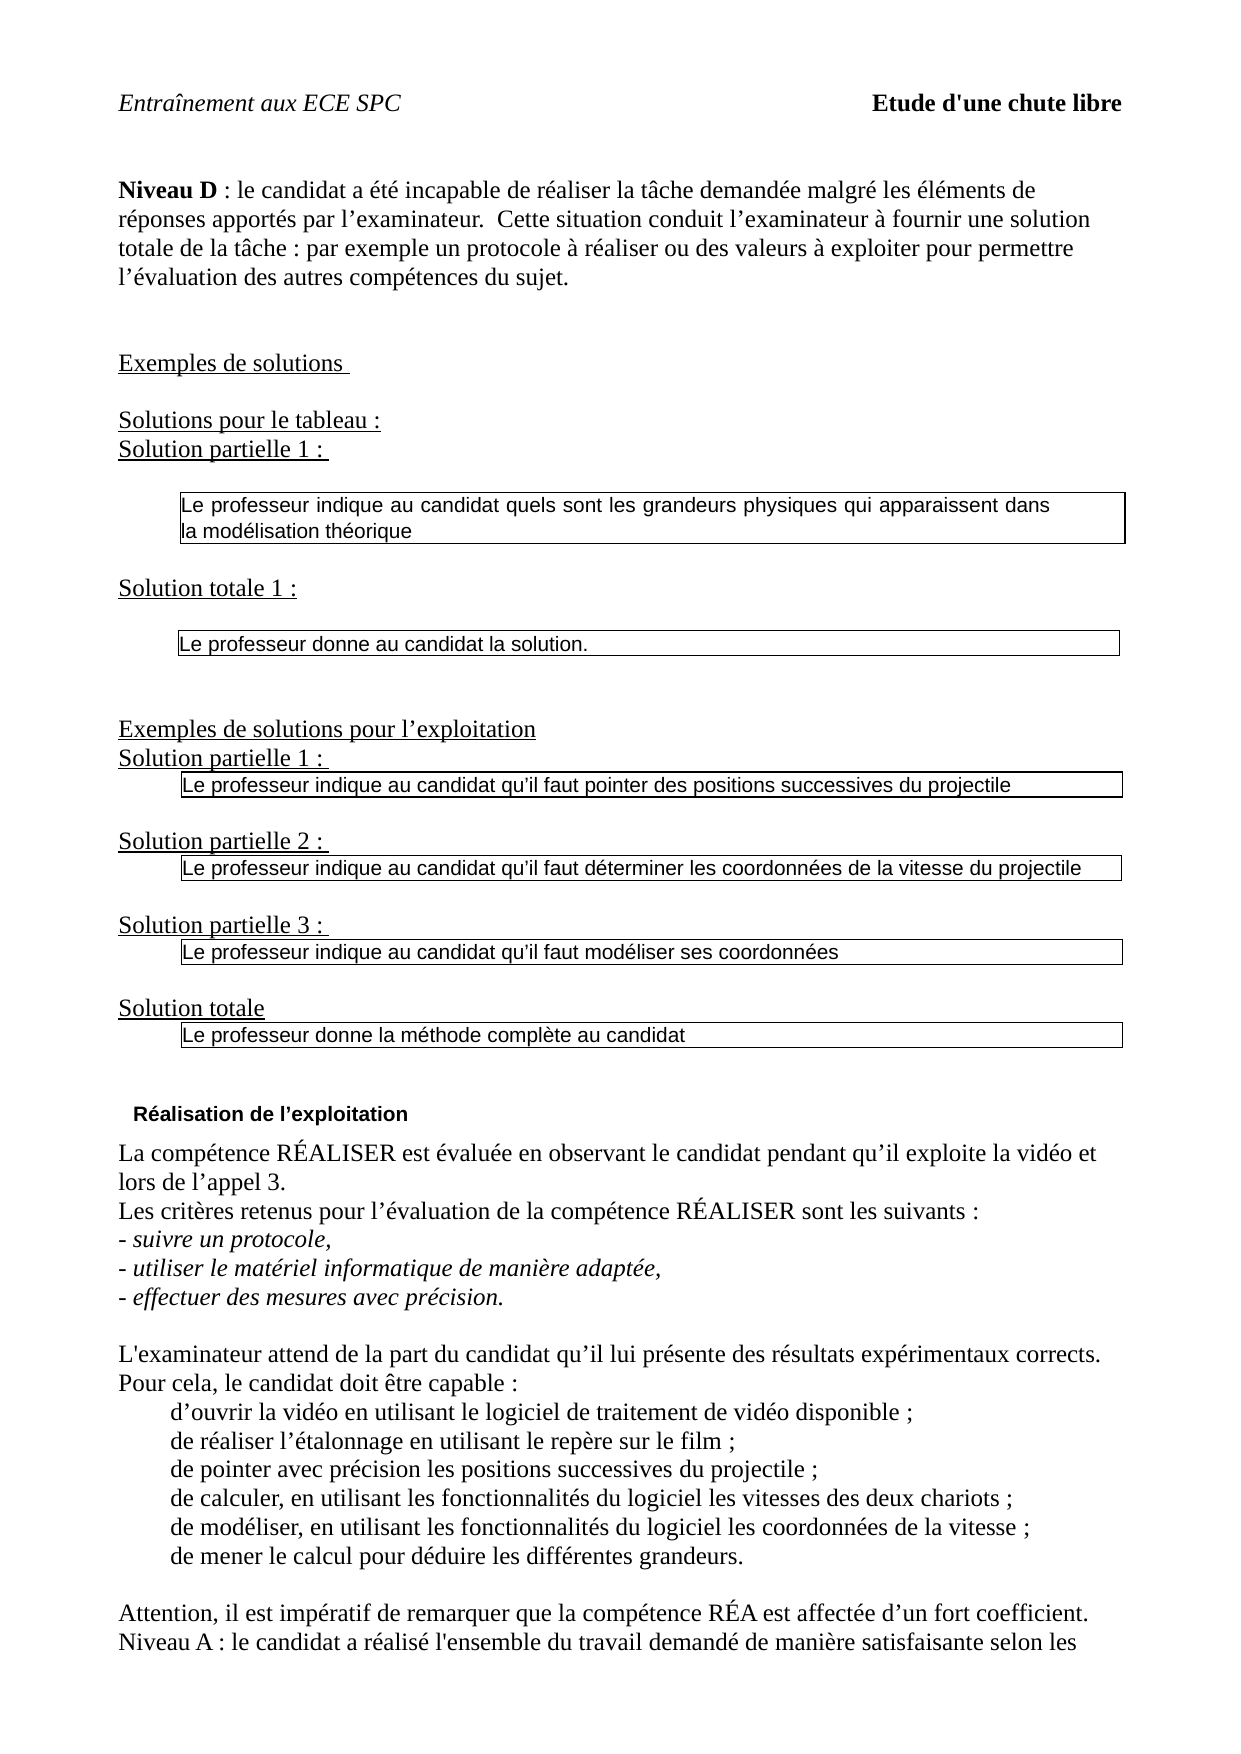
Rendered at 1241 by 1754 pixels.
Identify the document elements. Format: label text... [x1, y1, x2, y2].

text Les critères retenus pour l’évaluation de la compétence RÉALISER sont les suivants : [118, 1196, 1122, 1224]
text - suivre un protocole, [118, 1224, 1122, 1253]
text Niveau A : le candidat a réalisé l'ensemble du travail demandé de manière satisfaisante selon les [118, 1627, 1122, 1656]
text Exemples de solutions [118, 348, 1122, 377]
table_header Le professeur indique au candidat qu’il faut pointer des positions successives du projectile [182, 773, 1122, 796]
text de calculer, en utilisant les fonctionnalités du logiciel les vitesses des deux chariots ; [170, 1483, 1122, 1512]
text Solutions pour le tableau : [118, 406, 1122, 434]
text Solution totale 1 : [118, 573, 1122, 602]
text Solution totale [118, 993, 1122, 1022]
text de mener le calcul pour déduire les différentes grandeurs. [170, 1541, 1122, 1569]
text La compétence RÉALISER est évaluée en observant le candidat pendant qu’il exploite la vidéo et lors de l’appel 3. [118, 1138, 1122, 1196]
text Attention, il est impératif de remarquer que la compétence RÉA est affectée d’un fort coefficient. [118, 1598, 1122, 1627]
text Exemples de solutions pour l’exploitation [118, 714, 1122, 743]
table_header Le professeur indique au candidat qu’il faut déterminer les coordonnées de la vitesse du projectile [182, 856, 1121, 880]
text de pointer avec précision les positions successives du projectile ; [170, 1454, 1122, 1483]
table_header Le professeur indique au candidat qu’il faut modéliser ses coordonnées [182, 940, 1122, 963]
text Solution partielle 1 : [118, 743, 1122, 771]
text Niveau D : le candidat a été incapable de réaliser la tâche demandée malgré les éléments de réponses apportés par l’examinateur. Cette situation conduit l’examinateur à fournir une solution totale de la tâche : par exemple un protocole à réaliser ou des valeurs à exploiter pour permettre l’évaluation des autres compétences du sujet. [118, 176, 1122, 291]
subtitle Réalisation de l’exploitation [133, 1102, 1122, 1126]
text - utiliser le matériel informatique de manière adaptée, [118, 1253, 1122, 1282]
table_header Le professeur donne la méthode complète au candidat [182, 1023, 1122, 1047]
text de modéliser, en utilisant les fonctionnalités du logiciel les coordonnées de la vitesse ; [170, 1512, 1122, 1541]
text - effectuer des mesures avec précision. [118, 1282, 1122, 1311]
text d’ouvrir la vidéo en utilisant le logiciel de traitement de vidéo disponible ; [170, 1397, 1122, 1426]
text Solution partielle 2 : [118, 826, 1122, 855]
text de réaliser l’étalonnage en utilisant le repère sur le film ; [170, 1426, 1122, 1454]
text L'examinateur attend de la part du candidat qu’il lui présente des résultats expérimentaux corrects. Pour cela, le candidat doit être capable : [118, 1339, 1122, 1397]
table_header Le professeur indique au candidat quels sont les grandeurs physiques qui apparaissent dans la modélisation théorique [181, 493, 1124, 543]
text Solution partielle 1 : [118, 434, 1122, 463]
text Solution partielle 3 : [118, 910, 1122, 938]
table_header Le professeur donne au candidat la solution. [179, 631, 1119, 655]
